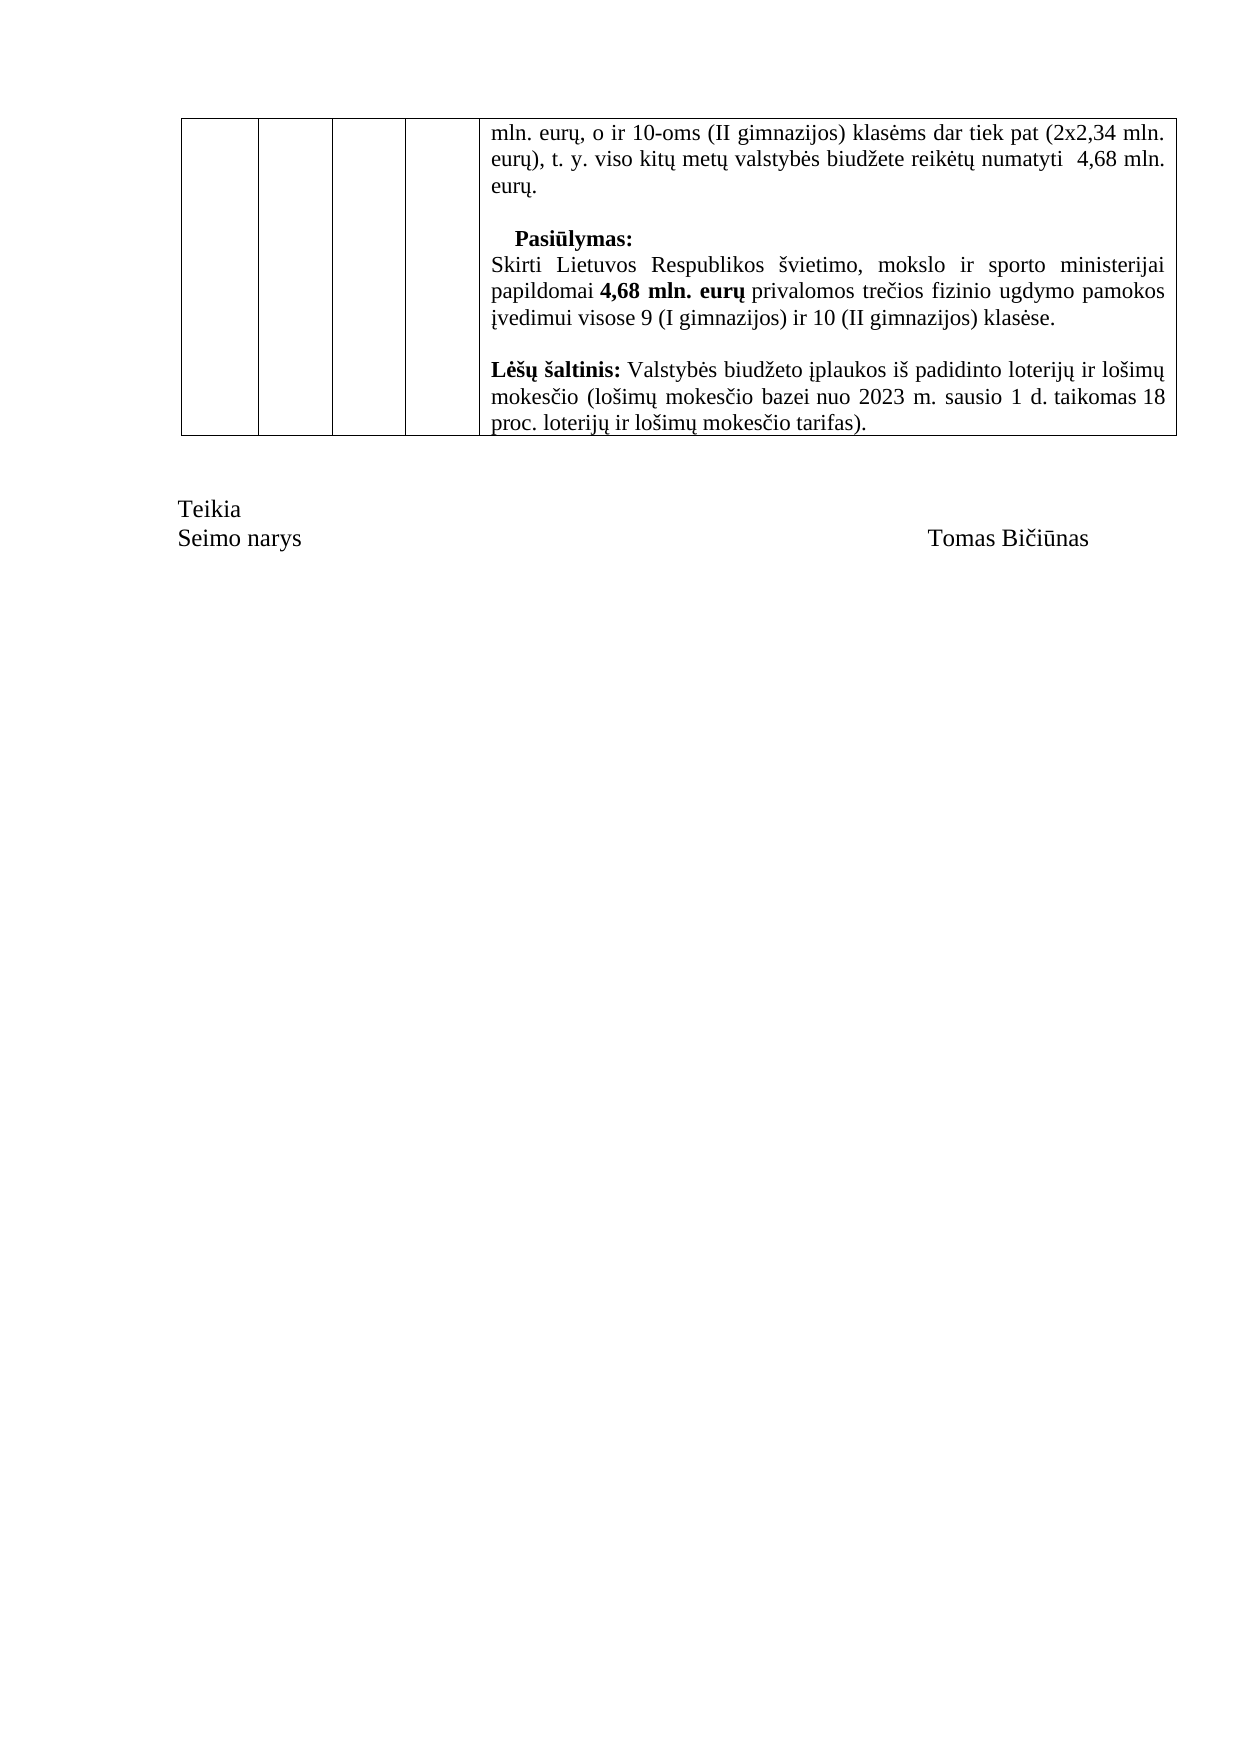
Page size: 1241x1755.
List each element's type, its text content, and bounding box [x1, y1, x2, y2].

table_cell [333, 119, 405, 435]
table_cell [406, 119, 479, 435]
table_cell [182, 119, 258, 435]
text Seimo narys Tomas Bičiūnas [177, 523, 1181, 551]
table_cell mln. eurų, o ir 10-oms (II gimnazijos) klasėms dar tiek pat (2x2,34 mln. eurų), t. y. viso kitų metų valstybės biudžete reikėtų numatyti 4,68 mln. eurų. Pasiūlymas: Skirti Lietuvos Respublikos švietimo, mokslo ir sporto ministerijai papildomai 4,68 mln. eurų privalomos trečios fizinio ugdymo pamokos įvedimui visose 9 (I gimnazijos) ir 10 (II gimnazijos) klasėse. Lėšų šaltinis: Valstybės biudžeto įplaukos iš padidinto loterijų ir lošimų mokesčio (lošimų mokesčio bazei nuo 2023 m. sausio 1 d. taikomas 18 proc. loterijų ir lošimų mokesčio tarifas). [480, 119, 1176, 435]
text Teikia [177, 494, 1181, 523]
table_cell [259, 119, 332, 435]
